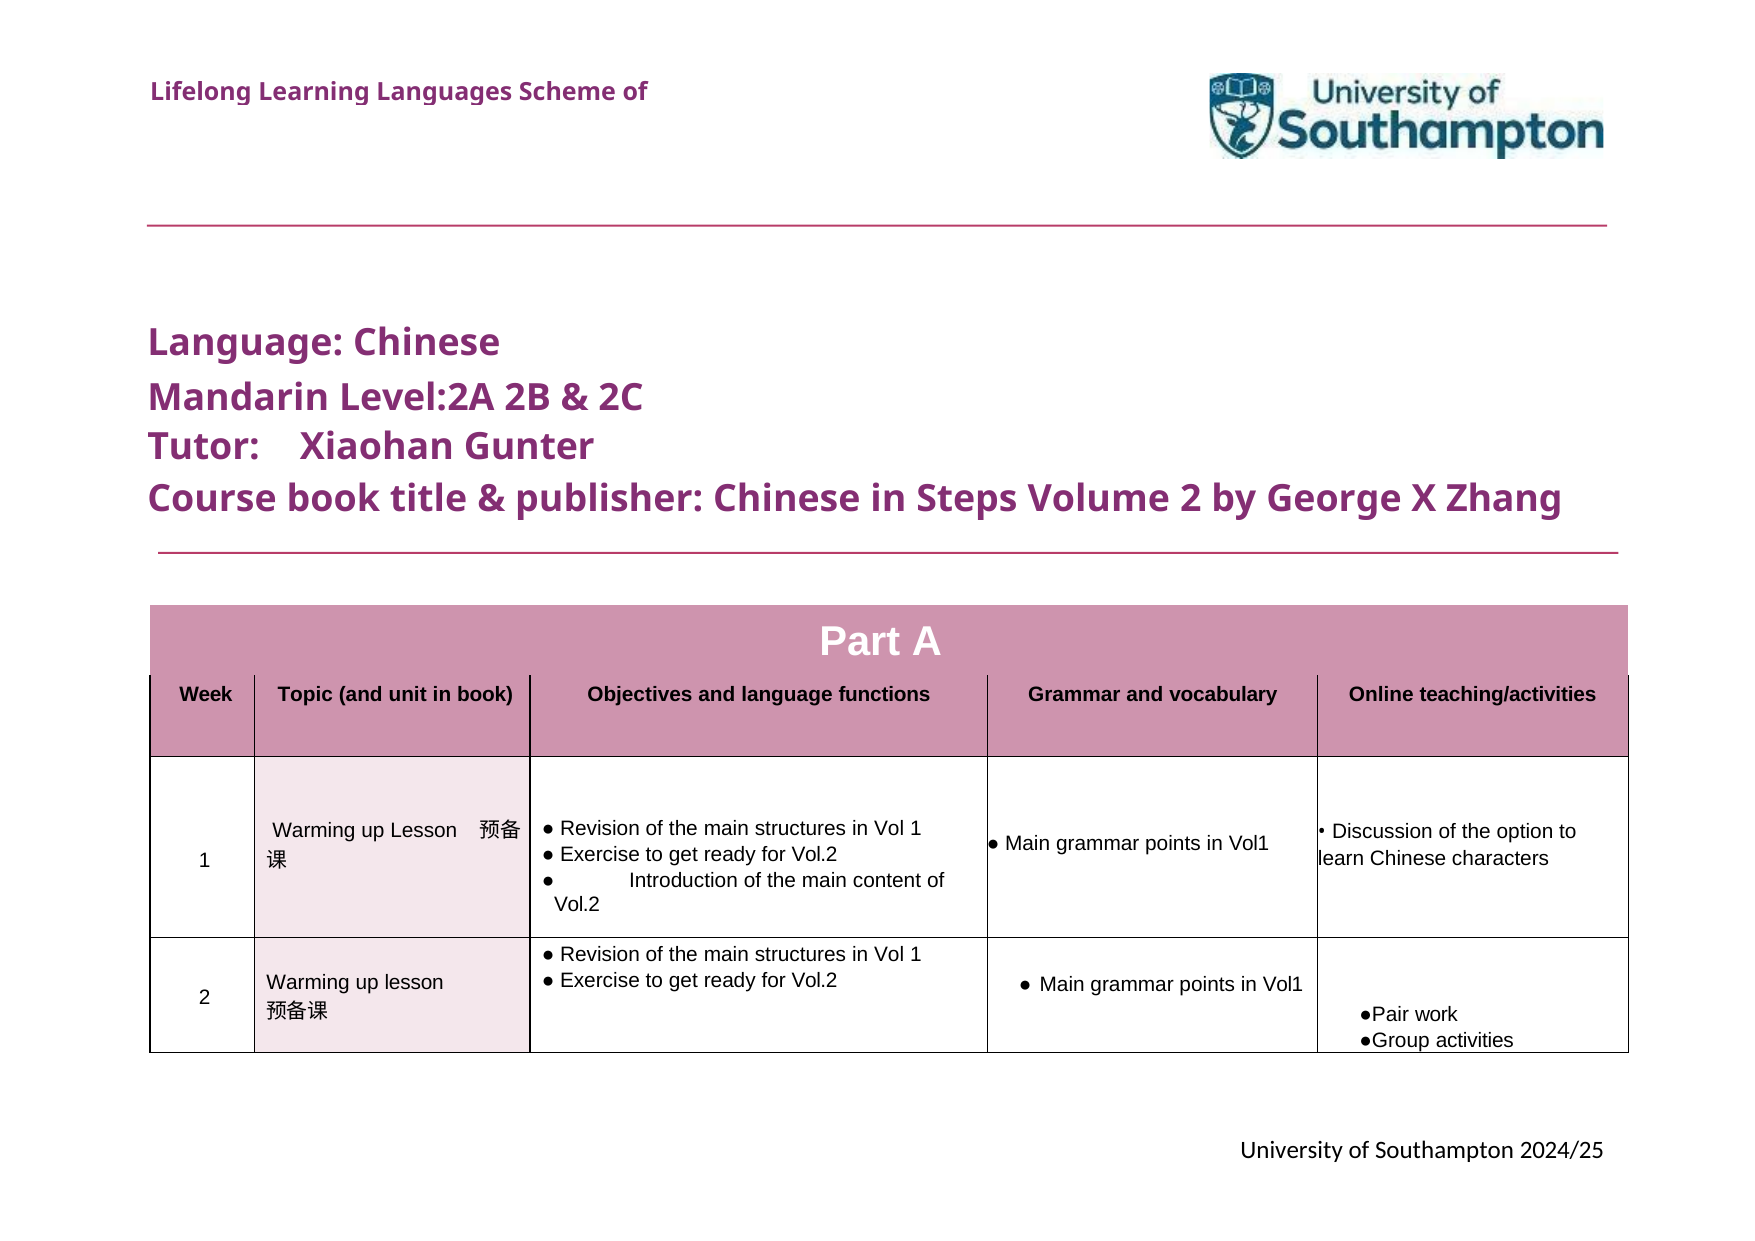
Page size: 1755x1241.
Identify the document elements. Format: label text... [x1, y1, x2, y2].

table_cell Revision of the main structures in Vol 1 Exercise to get ready for Vol.2 [531, 938, 987, 1052]
text Tutor: Xiaohan Gunter [147, 424, 1636, 468]
table_cell Revision of the main structures in Vol 1 Exercise to get ready for Vol.2 Introduction of the main content of Vol.2 [531, 757, 987, 937]
table_cell Topic (and unit in book) [255, 678, 529, 756]
table_cell 1 [151, 757, 254, 937]
table_cell 2 [151, 938, 254, 1052]
table_cell Warming up Lesson 预备课 [255, 757, 529, 937]
table_cell Warming up lesson 预备课 [255, 938, 529, 1052]
text Language: Chinese Mandarin Level: 2A 2B & 2C [147, 315, 647, 421]
table_cell Objectives and language functions [531, 678, 987, 756]
text Course book title & publisher: Chinese in Steps Volume 2 by George X Zhang [147, 472, 1636, 523]
table_cell Grammar and vocabulary [988, 678, 1317, 756]
table_cell Main grammar points in Vol1 [988, 757, 1317, 937]
table_cell ●Pair work ●Group activities [1318, 938, 1628, 1052]
table_cell Main grammar points in Vol1 [988, 938, 1317, 1052]
table_header Part A [150, 605, 1628, 675]
table_cell Discussion of the option to learn Chinese characters [1318, 757, 1628, 937]
table_cell Online teaching/activities [1318, 678, 1628, 756]
table_cell Week [151, 678, 254, 756]
